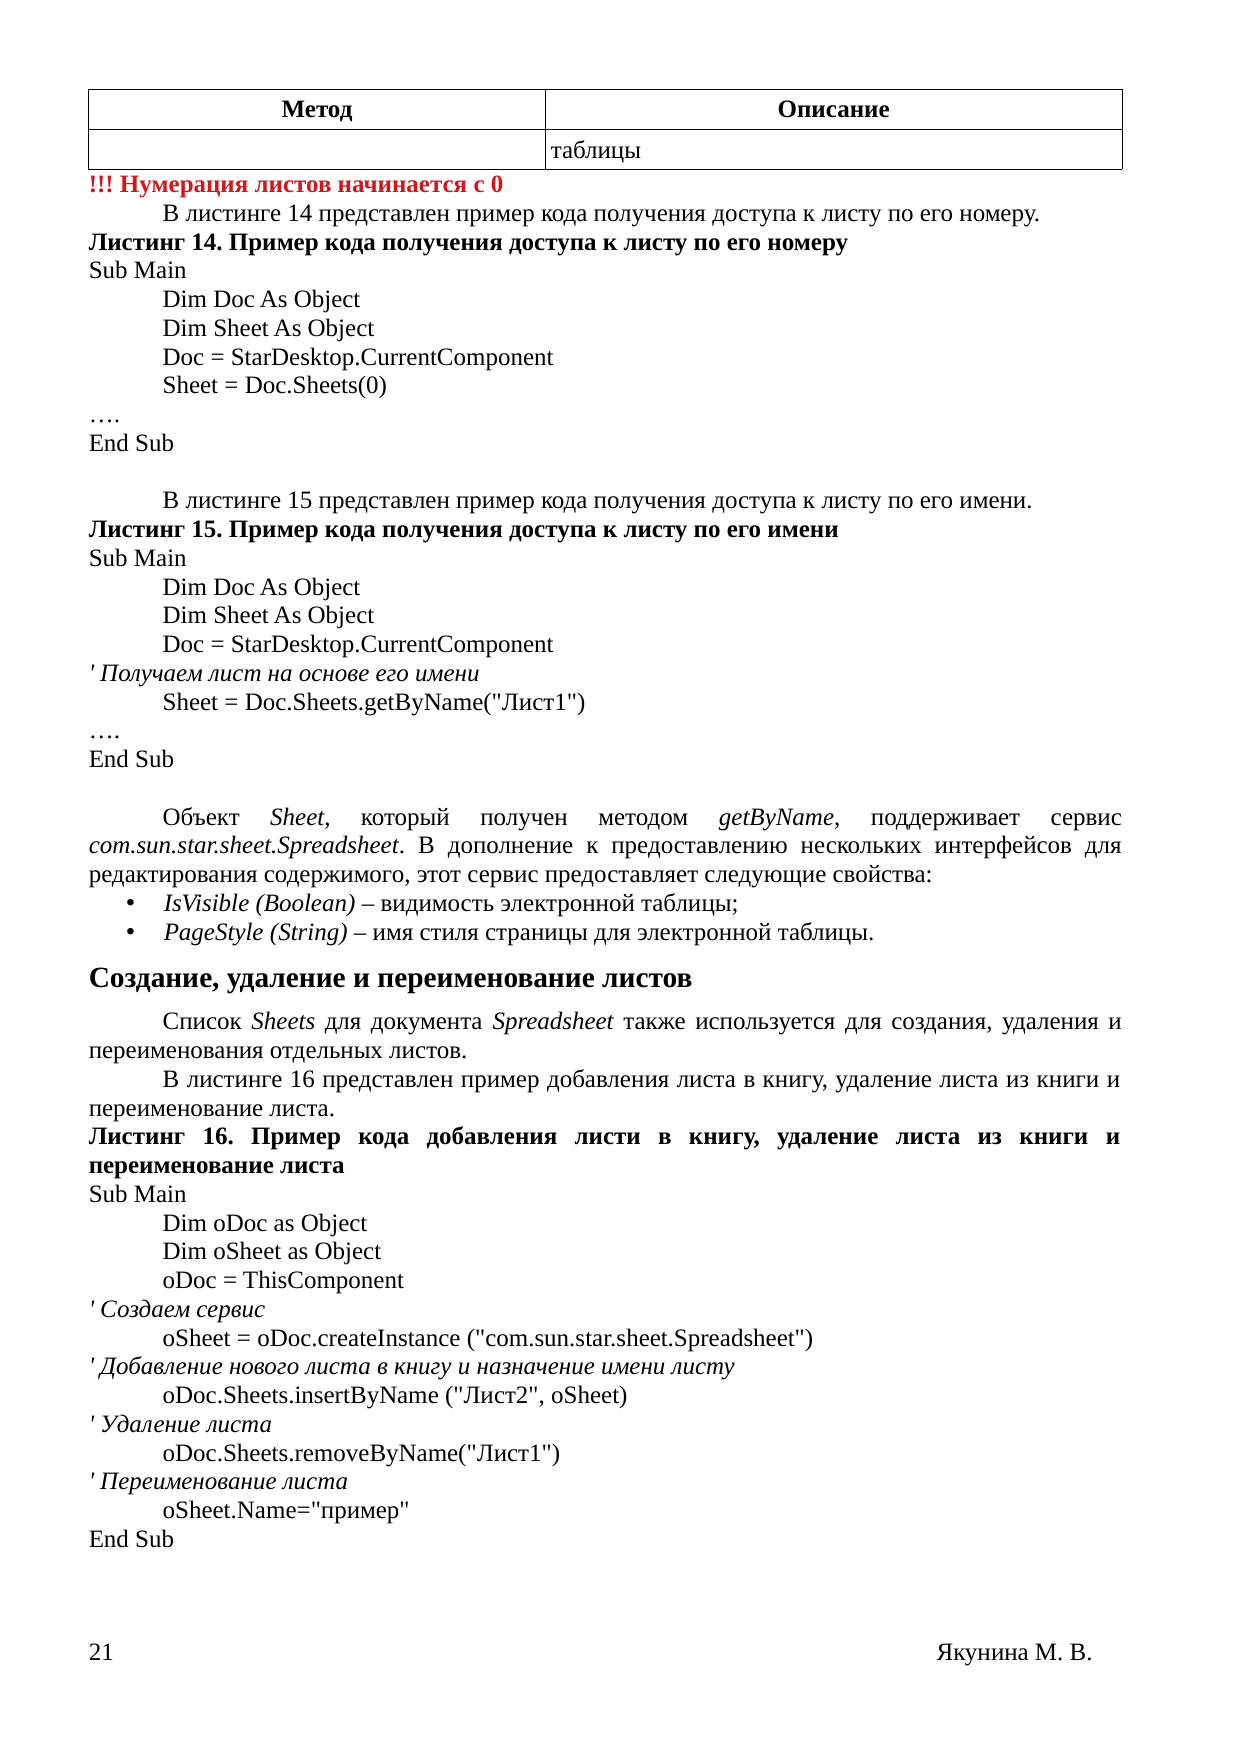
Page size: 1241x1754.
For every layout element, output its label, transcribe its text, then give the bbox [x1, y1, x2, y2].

table_header Метод [89, 90, 545, 129]
text Dim Doc As Object [88, 572, 1122, 601]
text …. [88, 716, 1122, 744]
text ' Добавление нового листа в книгу и назначение имени листу [88, 1351, 1122, 1380]
text Листинг 16. Пример кода добавления листи в книгу, удаление листа из книги и переименование листа [88, 1121, 1122, 1179]
table_cell таблицы [546, 130, 1122, 169]
list PageStyle (String) – имя стиля страницы для электронной таблицы. [126, 917, 1122, 946]
text Doc = StarDesktop.CurrentComponent [88, 629, 1122, 658]
subtitle Создание, удаление и переименование листов [88, 960, 1122, 994]
text oDoc = ThisComponent [88, 1265, 1122, 1294]
text Dim oDoc as Object [88, 1208, 1122, 1236]
text Sheet = Doc.Sheets.getByName("Лист1") [88, 687, 1122, 716]
text oSheet = oDoc.createInstance ("com.sun.star.sheet.Spreadsheet") [88, 1323, 1122, 1351]
text Sub Main [88, 543, 1122, 572]
text Doc = StarDesktop.CurrentComponent [88, 342, 1122, 371]
text End Sub [88, 1524, 1122, 1553]
text oSheet.Name="пример" [88, 1495, 1122, 1524]
text oDoc.Sheets.removeByName("Лист1") [88, 1438, 1122, 1466]
text oDoc.Sheets.insertByName ("Лист2", oSheet) [88, 1380, 1122, 1409]
text ' Переименование листа [88, 1466, 1122, 1495]
text Sheet = Doc.Sheets(0) [88, 371, 1122, 399]
text Листинг 15. Пример кода получения доступа к листу по его имени [88, 514, 1122, 543]
text В листинге 15 представлен пример кода получения доступа к листу по его имени. [88, 486, 1122, 514]
text ' Получаем лист на основе его имени [88, 658, 1122, 687]
text !!! Нумерация листов начинается с 0 [88, 170, 1122, 198]
text В листинге 16 представлен пример добавления листа в книгу, удаление листа из книги и переименование листа. [88, 1064, 1122, 1121]
table_cell [89, 130, 545, 169]
text Sub Main [88, 1179, 1122, 1208]
text Sub Main [88, 256, 1122, 284]
text В листинге 14 представлен пример кода получения доступа к листу по его номеру. [88, 198, 1122, 227]
text ' Удаление листа [88, 1409, 1122, 1438]
text Dim Doc As Object [88, 284, 1122, 313]
text Dim oSheet as Object [88, 1236, 1122, 1265]
text Dim Sheet As Object [88, 601, 1122, 629]
text Список Sheets для документа Spreadsheet также используется для создания, удаления и переименования отдельных листов. [88, 1006, 1122, 1064]
text Объект Sheet, который получен методом getByName, поддерживает сервис com.sun.star.sheet.Spreadsheet. В дополнение к предоставлению нескольких интерфейсов для редактирования содержимого, этот сервис предоставляет следующие свойства: [88, 802, 1122, 888]
list IsVisible (Boolean) – видимость электронной таблицы; [126, 888, 1122, 917]
text ' Создаем сервис [88, 1294, 1122, 1323]
text Dim Sheet As Object [88, 313, 1122, 342]
text End Sub [88, 744, 1122, 773]
text …. [88, 399, 1122, 428]
text Листинг 14. Пример кода получения доступа к листу по его номеру [88, 227, 1122, 256]
text End Sub [88, 428, 1122, 457]
table_header Описание [546, 90, 1122, 129]
